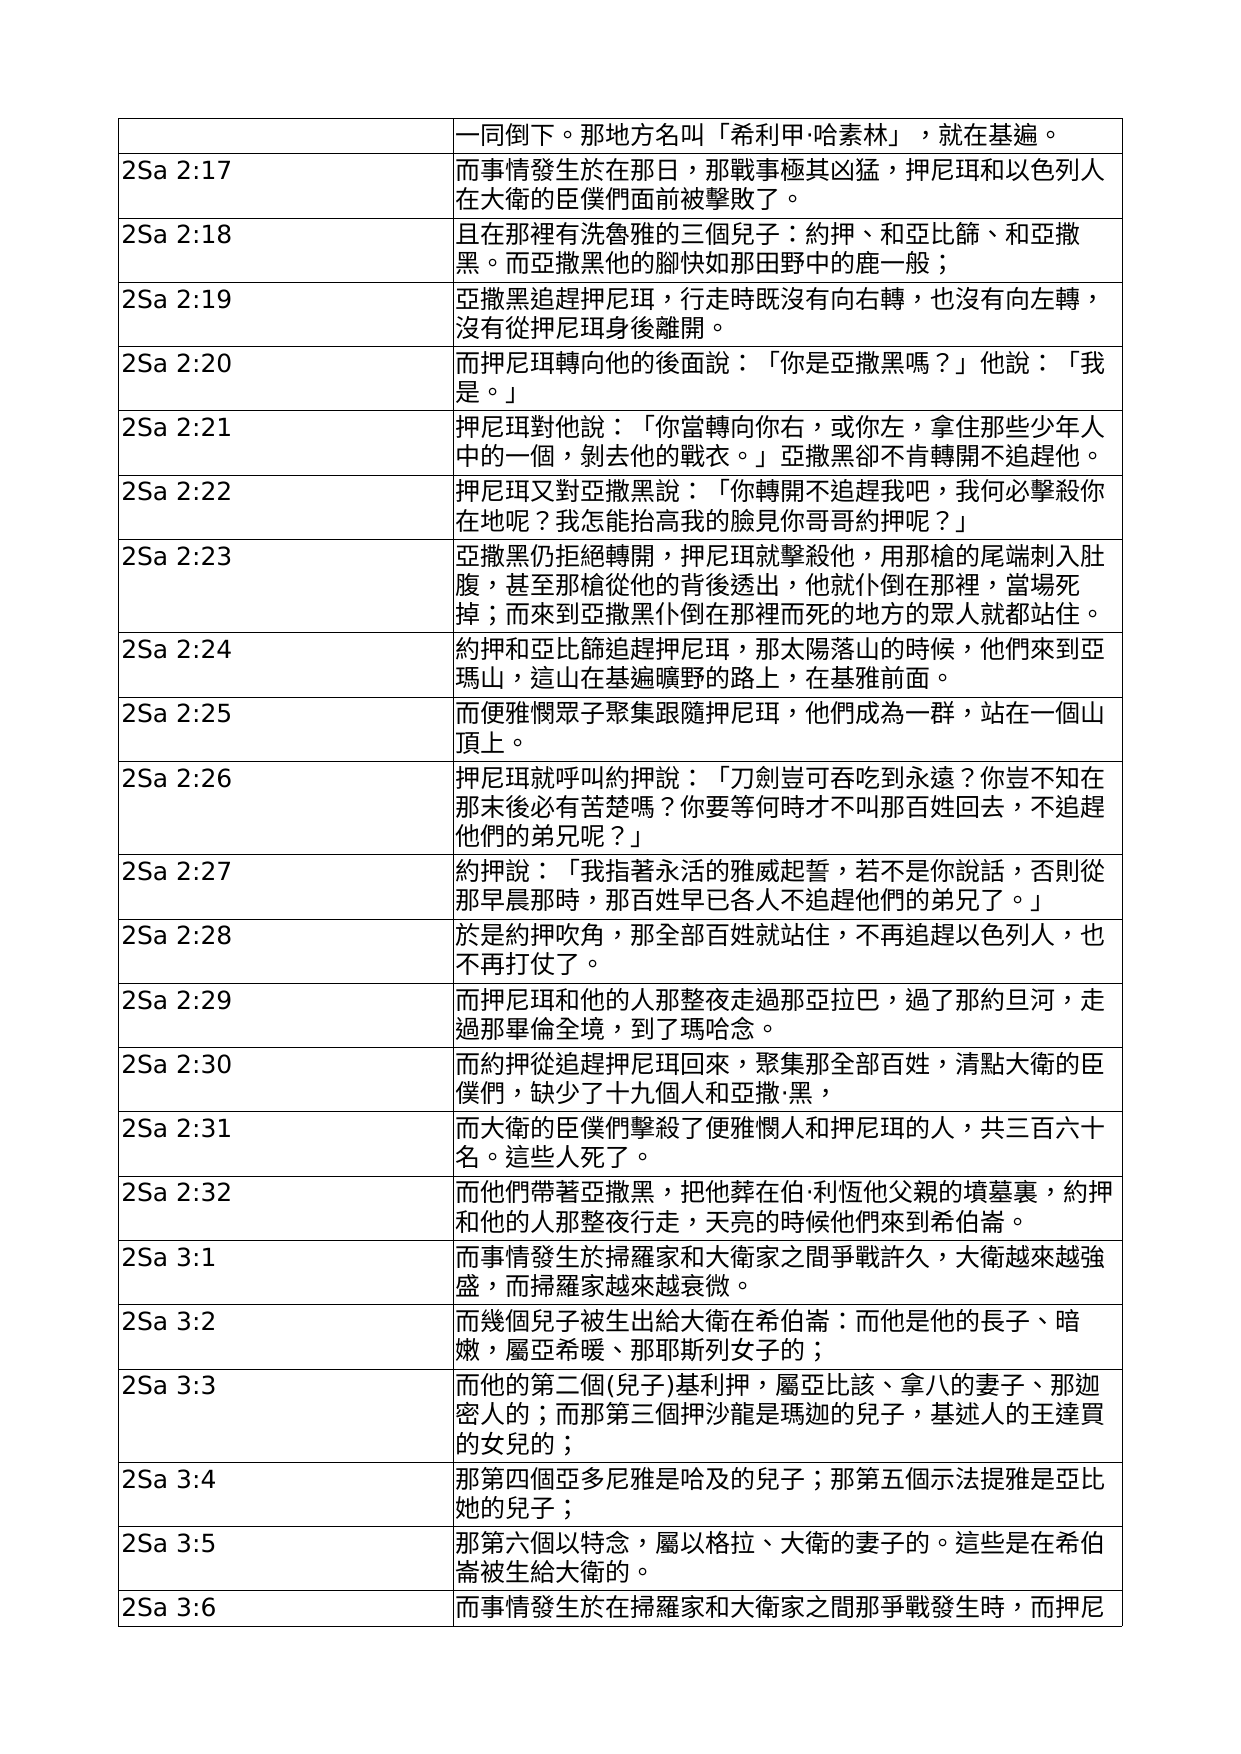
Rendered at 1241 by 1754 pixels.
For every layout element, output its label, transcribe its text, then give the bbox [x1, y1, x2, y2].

table_cell 押尼珥又對亞撒黑說：「你轉開不追趕我吧，我何必擊殺你在地呢？我怎能抬高我的臉見你哥哥約押呢？」 [454, 476, 1122, 539]
table_cell 2Sa 2:21 [119, 411, 453, 474]
table_cell 押尼珥對他說：「你當轉向你右，或你左，拿住那些少年人中的一個，剝去他的戰衣。」亞撒黑卻不肯轉開不追趕他。 [454, 411, 1122, 474]
table_cell 2Sa 3:2 [119, 1305, 453, 1368]
table_cell 押尼珥就呼叫約押說：「刀劍豈可吞吃到永遠？你豈不知在那末後必有苦楚嗎？你要等何時才不叫那百姓回去，不追趕他們的弟兄呢？」 [454, 762, 1122, 854]
table_cell 而他們帶著亞撒黑，把他葬在伯‧利恆他父親的墳墓裏，約押和他的人那整夜行走，天亮的時候他們來到希伯崙。 [454, 1177, 1122, 1240]
table_cell 2Sa 2:29 [119, 984, 453, 1047]
table_cell 2Sa 2:31 [119, 1112, 453, 1176]
table_cell 且在那裡有洗魯雅的三個兒子：約押、和亞比篩、和亞撒黑。而亞撒黑他的腳快如那田野中的鹿一般； [454, 219, 1122, 282]
table_cell 2Sa 3:4 [119, 1463, 453, 1526]
table_cell 而便雅憫眾子聚集跟隨押尼珥，他們成為一群，站在一個山頂上。 [454, 698, 1122, 761]
table_cell 而大衛的臣僕們擊殺了便雅憫人和押尼珥的人，共三百六十名。這些人死了。 [454, 1112, 1122, 1176]
table_cell 2Sa 2:26 [119, 762, 453, 854]
table_cell 而押尼珥轉向他的後面說：「你是亞撒黑嗎？」他說：「我是。」 [454, 347, 1122, 410]
table_cell 2Sa 2:17 [119, 154, 453, 217]
table_cell 而他的第二個(兒子)基利押，屬亞比該、拿八的妻子、那迦密人的；而那第三個押沙龍是瑪迦的兒子，基述人的王達買的女兒的； [454, 1370, 1122, 1462]
table_cell 於是約押吹角，那全部百姓就站住，不再追趕以色列人，也不再打仗了。 [454, 920, 1122, 983]
table_cell 2Sa 3:6 [119, 1591, 453, 1626]
table_cell 而事情發生於在那日，那戰事極其凶猛，押尼珥和以色列人在大衛的臣僕們面前被擊敗了。 [454, 154, 1122, 217]
table_cell [119, 119, 453, 153]
table_cell 那第六個以特念，屬以格拉、大衛的妻子的。這些是在希伯崙被生給大衛的。 [454, 1527, 1122, 1590]
table_cell 約押說：「我指著永活的雅威起誓，若不是你說話，否則從那早晨那時，那百姓早已各人不追趕他們的弟兄了。」 [454, 855, 1122, 918]
table_cell 2Sa 2:28 [119, 920, 453, 983]
table_cell 2Sa 2:23 [119, 540, 453, 632]
table_cell 2Sa 3:5 [119, 1527, 453, 1590]
table_cell 那第四個亞多尼雅是哈及的兒子；那第五個示法提雅是亞比她的兒子； [454, 1463, 1122, 1526]
table_cell 一同倒下。那地方名叫「希利甲‧哈素林」，就在基遍。 [454, 119, 1122, 153]
table_cell 而事情發生於掃羅家和大衛家之間爭戰許久，大衛越來越強盛，而掃羅家越來越衰微。 [454, 1241, 1122, 1304]
table_cell 2Sa 2:20 [119, 347, 453, 410]
table_cell 2Sa 3:1 [119, 1241, 453, 1304]
table_cell 2Sa 2:25 [119, 698, 453, 761]
table_cell 2Sa 3:3 [119, 1370, 453, 1462]
table_cell 2Sa 2:22 [119, 476, 453, 539]
table_cell 亞撒黑仍拒絕轉開，押尼珥就擊殺他，用那槍的尾端刺入肚腹，甚至那槍從他的背後透出，他就仆倒在那裡，當場死掉；而來到亞撒黑仆倒在那裡而死的地方的眾人就都站住。 [454, 540, 1122, 632]
table_cell 而事情發生於在掃羅家和大衛家之間那爭戰發生時，而押尼 [454, 1591, 1122, 1626]
table_cell 2Sa 2:32 [119, 1177, 453, 1240]
table_cell 2Sa 2:19 [119, 283, 453, 346]
table_cell 而押尼珥和他的人那整夜走過那亞拉巴，過了那約旦河，走過那畢倫全境，到了瑪哈念。 [454, 984, 1122, 1047]
table_cell 2Sa 2:27 [119, 855, 453, 918]
table_cell 2Sa 2:24 [119, 633, 453, 697]
table_cell 2Sa 2:30 [119, 1048, 453, 1111]
table_cell 而幾個兒子被生出給大衛在希伯崙：而他是他的長子、暗嫩，屬亞希暖、那耶斯列女子的； [454, 1305, 1122, 1368]
table_cell 2Sa 2:18 [119, 219, 453, 282]
table_cell 約押和亞比篩追趕押尼珥，那太陽落山的時候，他們來到亞瑪山，這山在基遍曠野的路上，在基雅前面。 [454, 633, 1122, 697]
table_cell 而約押從追趕押尼珥回來，聚集那全部百姓，清點大衛的臣僕們，缺少了十九個人和亞撒‧黑， [454, 1048, 1122, 1111]
table_cell 亞撒黑追趕押尼珥，行走時既沒有向右轉，也沒有向左轉，沒有從押尼珥身後離開。 [454, 283, 1122, 346]
